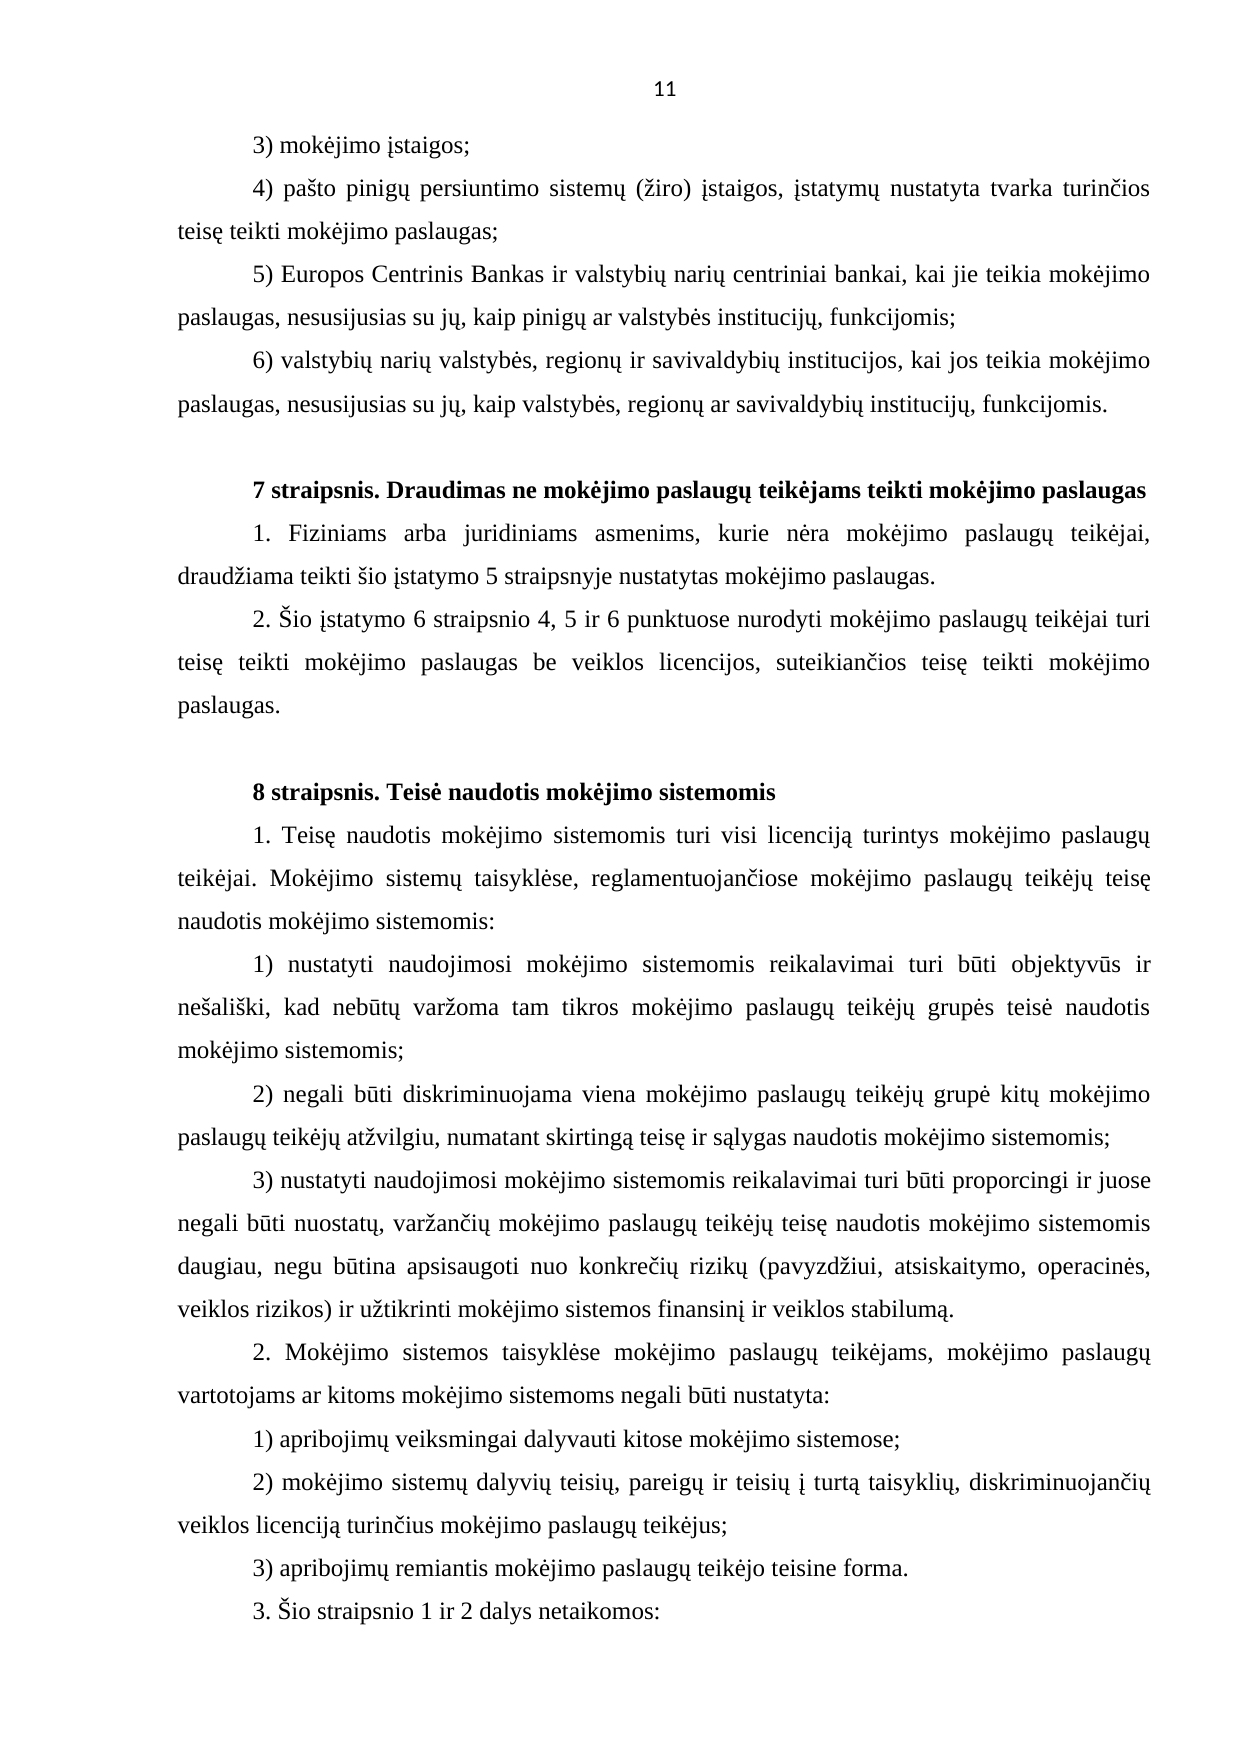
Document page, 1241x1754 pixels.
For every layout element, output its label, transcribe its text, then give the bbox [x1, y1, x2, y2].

text 2) negali būti diskriminuojama viena mokėjimo paslaugų teikėjų grupė kitų mokėjimo paslaugų teikėjų atžvilgiu, numatant skirtingą teisę ir sąlygas naudotis mokėjimo sistemomis; [177, 1079, 1152, 1151]
text 5) Europos Centrinis Bankas ir valstybių narių centriniai bankai, kai jie teikia mokėjimo paslaugas, nesusijusias su jų, kaip pinigų ar valstybės institucijų, funkcijomis; [177, 259, 1152, 331]
text 7 straipsnis. Draudimas ne mokėjimo paslaugų teikėjams teikti mokėjimo paslaugas [177, 475, 1152, 504]
text 2. Šio įstatymo 6 straipsnio 4, 5 ir 6 punktuose nurodyti mokėjimo paslaugų teikėjai turi teisę teikti mokėjimo paslaugas be veiklos licencijos, suteikiančios teisę teikti mokėjimo paslaugas. [177, 604, 1152, 719]
text 3) mokėjimo įstaigos; [177, 130, 1152, 159]
text 4) pašto pinigų persiuntimo sistemų (žiro) įstaigos, įstatymų nustatyta tvarka turinčios teisę teikti mokėjimo paslaugas; [177, 173, 1152, 245]
text 3) apribojimų remiantis mokėjimo paslaugų teikėjo teisine forma. [177, 1553, 1152, 1582]
text 1) nustatyti naudojimosi mokėjimo sistemomis reikalavimai turi būti objektyvūs ir nešališki, kad nebūtų varžoma tam tikros mokėjimo paslaugų teikėjų grupės teisė naudotis mokėjimo sistemomis; [177, 949, 1152, 1064]
text 6) valstybių narių valstybės, regionų ir savivaldybių institucijos, kai jos teikia mokėjimo paslaugas, nesusijusias su jų, kaip valstybės, regionų ar savivaldybių institucijų, funkcijomis. [177, 346, 1152, 417]
text 1. Fiziniams arba juridiniams asmenims, kurie nėra mokėjimo paslaugų teikėjai, draudžiama teikti šio įstatymo 5 straipsnyje nustatytas mokėjimo paslaugas. [177, 518, 1152, 590]
text 1) apribojimų veiksmingai dalyvauti kitose mokėjimo sistemose; [177, 1424, 1152, 1452]
text 8 straipsnis. Teisė naudotis mokėjimo sistemomis [177, 777, 1152, 806]
text 1. Teisę naudotis mokėjimo sistemomis turi visi licenciją turintys mokėjimo paslaugų teikėjai. Mokėjimo sistemų taisyklėse, reglamentuojančiose mokėjimo paslaugų teikėjų teisę naudotis mokėjimo sistemomis: [177, 820, 1152, 935]
text 2. Mokėjimo sistemos taisyklėse mokėjimo paslaugų teikėjams, mokėjimo paslaugų vartotojams ar kitoms mokėjimo sistemoms negali būti nustatyta: [177, 1337, 1152, 1409]
text 3. Šio straipsnio 1 ir 2 dalys netaikomos: [177, 1596, 1152, 1625]
text 3) nustatyti naudojimosi mokėjimo sistemomis reikalavimai turi būti proporcingi ir juose negali būti nuostatų, varžančių mokėjimo paslaugų teikėjų teisę naudotis mokėjimo sistemomis daugiau, negu būtina apsisaugoti nuo konkrečių rizikų (pavyzdžiui, atsiskaitymo, operacinės, veiklos rizikos) ir užtikrinti mokėjimo sistemos finansinį ir veiklos stabilumą. [177, 1165, 1152, 1323]
text 2) mokėjimo sistemų dalyvių teisių, pareigų ir teisių į turtą taisyklių, diskriminuojančių veiklos licenciją turinčius mokėjimo paslaugų teikėjus; [177, 1467, 1152, 1539]
